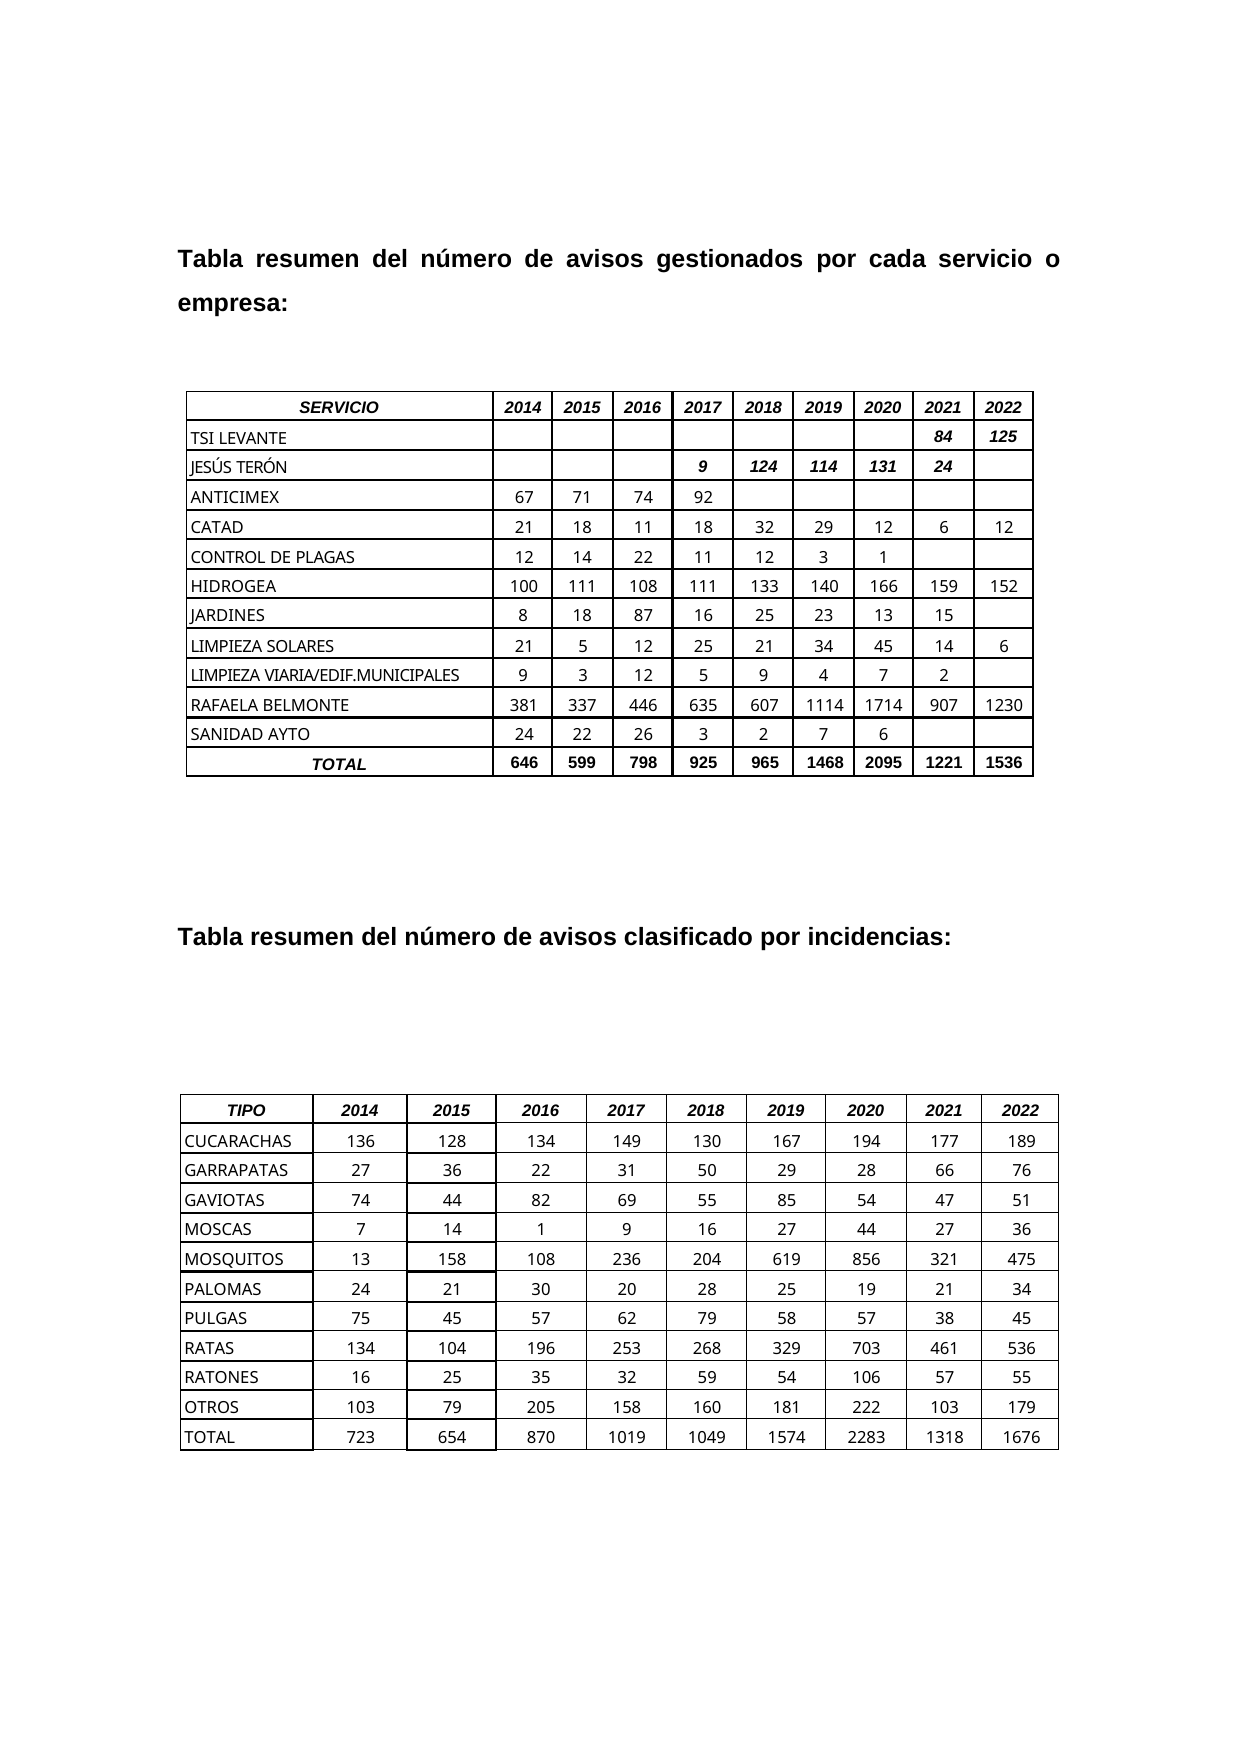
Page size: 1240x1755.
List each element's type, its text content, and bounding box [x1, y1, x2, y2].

table_cell [914, 481, 973, 509]
table_cell CATAD [187, 511, 492, 538]
table_cell 2 [734, 719, 792, 746]
table_cell 11 [614, 511, 671, 538]
table_header 2014 [314, 1095, 406, 1122]
table_header TIPO [181, 1095, 312, 1122]
table_cell 75 [314, 1302, 406, 1330]
table_cell 32 [734, 511, 792, 538]
table_cell 3 [794, 540, 853, 568]
table_cell [975, 659, 1032, 686]
table_cell CONTROL DE PLAGAS [187, 540, 492, 568]
table_cell 45 [408, 1303, 495, 1330]
table_cell [975, 451, 1032, 478]
table_cell [674, 421, 732, 449]
table_cell 16 [314, 1361, 406, 1389]
table_cell 3 [674, 719, 732, 746]
table_cell 2283 [826, 1419, 906, 1448]
table_cell 38 [907, 1302, 981, 1330]
table_cell 181 [747, 1390, 825, 1418]
table_cell 84 [914, 421, 973, 449]
table_cell LIMPIEZA VIARIA/EDIF.MUNICIPALES [187, 659, 492, 686]
table_cell 907 [914, 688, 973, 716]
table_cell 14 [914, 629, 973, 657]
table_cell 12 [614, 629, 671, 657]
table_cell HIDROGEA [187, 570, 492, 597]
table_cell 57 [497, 1302, 586, 1330]
table_cell [914, 540, 973, 568]
table_cell 205 [497, 1390, 586, 1418]
table_cell 25 [674, 629, 732, 657]
table_cell 7 [794, 719, 853, 746]
table_cell 1230 [975, 688, 1032, 716]
table_cell CUCARACHAS [181, 1124, 312, 1152]
table_cell 9 [587, 1213, 666, 1241]
table_cell 133 [734, 570, 792, 597]
table_cell 45 [982, 1302, 1058, 1330]
table_cell 44 [826, 1213, 906, 1241]
table_header 2016 [497, 1095, 586, 1122]
table_cell 253 [587, 1331, 666, 1360]
table_cell 166 [855, 570, 912, 597]
table_header 2015 [408, 1095, 495, 1122]
table_cell 177 [907, 1123, 981, 1152]
table_cell 461 [907, 1331, 981, 1360]
table_header 2021 [907, 1095, 981, 1122]
table_cell 16 [667, 1213, 746, 1241]
table_cell 25 [408, 1362, 495, 1389]
table_cell 6 [914, 511, 973, 538]
table_header 2014 [494, 392, 551, 419]
table_cell 1 [497, 1213, 586, 1241]
table_cell 13 [855, 599, 912, 627]
table_cell 167 [747, 1123, 825, 1152]
table_cell 29 [794, 511, 853, 538]
table_cell 1019 [587, 1419, 666, 1448]
table_cell 54 [826, 1183, 906, 1212]
table_cell 646 [494, 748, 551, 775]
table_cell 22 [553, 719, 612, 746]
table_cell 100 [494, 570, 551, 597]
table_cell 26 [614, 719, 671, 746]
table_cell 446 [614, 688, 671, 716]
table_cell 149 [587, 1123, 666, 1152]
table_cell [855, 481, 912, 509]
table_cell 21 [408, 1273, 495, 1301]
table_cell MOSCAS [181, 1214, 312, 1241]
table_header 2019 [747, 1095, 825, 1122]
table_cell 128 [408, 1124, 495, 1152]
table_cell 3 [553, 659, 612, 686]
table_cell 22 [614, 540, 671, 568]
table_cell 125 [975, 421, 1032, 449]
table_cell 59 [667, 1361, 746, 1389]
table_cell 925 [674, 748, 732, 775]
table_cell 6 [975, 629, 1032, 657]
table_cell 1714 [855, 688, 912, 716]
table_cell 870 [497, 1419, 586, 1448]
table_cell 189 [982, 1123, 1058, 1152]
table_cell 32 [587, 1361, 666, 1389]
table_cell 18 [553, 599, 612, 627]
table_cell 21 [494, 629, 551, 657]
table_cell 30 [497, 1271, 586, 1301]
table_cell 20 [587, 1271, 666, 1301]
table_cell 196 [497, 1331, 586, 1360]
table_cell 7 [314, 1213, 406, 1241]
table_cell 85 [747, 1183, 825, 1212]
table_cell 160 [667, 1390, 746, 1418]
table_cell 66 [907, 1153, 981, 1182]
table_cell 5 [553, 629, 612, 657]
table_cell 24 [494, 719, 551, 746]
table_cell [494, 451, 551, 478]
table_cell [494, 421, 551, 449]
table_header SERVICIO [187, 392, 492, 419]
table_cell 158 [587, 1390, 666, 1418]
table_cell PALOMAS [181, 1273, 312, 1301]
table_cell 12 [734, 540, 792, 568]
table_cell TOTAL [187, 748, 492, 775]
table_cell 103 [314, 1390, 406, 1418]
table_cell 194 [826, 1123, 906, 1152]
table_cell 1676 [982, 1419, 1058, 1448]
table_cell 71 [553, 481, 612, 509]
table_cell 1114 [794, 688, 853, 716]
table_cell 28 [667, 1271, 746, 1301]
table_cell 14 [408, 1214, 495, 1241]
table_cell 28 [826, 1153, 906, 1182]
table_cell 74 [314, 1183, 406, 1212]
table_cell 27 [314, 1153, 406, 1182]
table_cell [553, 451, 612, 478]
table_cell 329 [747, 1331, 825, 1360]
table_cell 36 [982, 1213, 1058, 1241]
table_cell 268 [667, 1331, 746, 1360]
table_cell 179 [982, 1390, 1058, 1418]
table_cell 79 [408, 1391, 495, 1418]
table_cell 152 [975, 570, 1032, 597]
table_header 2020 [826, 1095, 906, 1122]
table_cell 635 [674, 688, 732, 716]
table_cell 16 [674, 599, 732, 627]
table_cell [734, 421, 792, 449]
table_header 2018 [667, 1095, 746, 1122]
table_cell 607 [734, 688, 792, 716]
table_cell 337 [553, 688, 612, 716]
table_cell 35 [497, 1361, 586, 1389]
table_cell ANTICIMEX [187, 481, 492, 509]
table_cell 8 [494, 599, 551, 627]
table_cell 36 [408, 1154, 495, 1182]
table_cell 856 [826, 1242, 906, 1270]
table_cell 965 [734, 748, 792, 775]
table_cell 67 [494, 481, 551, 509]
table_cell 12 [975, 511, 1032, 538]
table_cell 82 [497, 1183, 586, 1212]
table_cell 69 [587, 1183, 666, 1212]
table_cell 55 [982, 1361, 1058, 1389]
table_cell 1049 [667, 1419, 746, 1448]
table_header 2020 [855, 392, 912, 419]
table_cell 5 [674, 659, 732, 686]
table_cell 14 [553, 540, 612, 568]
table_cell 703 [826, 1331, 906, 1360]
table_cell 723 [314, 1419, 406, 1448]
table_cell OTROS [181, 1391, 312, 1418]
table_cell 6 [855, 719, 912, 746]
table_cell 45 [855, 629, 912, 657]
table_header 2016 [614, 392, 671, 419]
table_cell [975, 481, 1032, 509]
table_cell 204 [667, 1242, 746, 1270]
subtitle Tabla resumen del número de avisos clasificado por incidencias: [177, 922, 1075, 950]
table_cell [914, 719, 973, 746]
table_cell [614, 451, 671, 478]
table_cell 47 [907, 1183, 981, 1212]
table_cell [975, 719, 1032, 746]
table_cell 106 [826, 1361, 906, 1389]
table_cell 2 [914, 659, 973, 686]
table_cell [794, 421, 853, 449]
table_header 2019 [794, 392, 853, 419]
table_cell 475 [982, 1242, 1058, 1270]
table_cell SANIDAD AYTO [187, 719, 492, 746]
table_cell 104 [408, 1332, 495, 1360]
table_cell 654 [408, 1420, 495, 1448]
table_cell RATONES [181, 1362, 312, 1389]
table_cell 31 [587, 1153, 666, 1182]
table_cell 23 [794, 599, 853, 627]
table_cell [794, 481, 853, 509]
table_cell 25 [734, 599, 792, 627]
table_cell 76 [982, 1153, 1058, 1182]
table_cell 12 [614, 659, 671, 686]
table_cell 12 [494, 540, 551, 568]
table_cell 54 [747, 1361, 825, 1389]
table_cell 87 [614, 599, 671, 627]
table_cell MOSQUITOS [181, 1243, 312, 1270]
table_cell 131 [855, 451, 912, 478]
table_cell 34 [982, 1271, 1058, 1301]
table_cell 21 [494, 511, 551, 538]
table_cell [975, 599, 1032, 627]
table_cell 24 [914, 451, 973, 478]
table_cell 1318 [907, 1419, 981, 1448]
table_cell 25 [747, 1271, 825, 1301]
table_cell JARDINES [187, 599, 492, 627]
table_header 2022 [982, 1095, 1058, 1122]
table_cell 58 [747, 1302, 825, 1330]
table_cell 381 [494, 688, 551, 716]
table_header 2018 [734, 392, 792, 419]
table_cell 18 [553, 511, 612, 538]
table_header 2022 [975, 392, 1032, 419]
table_cell 27 [747, 1213, 825, 1241]
table_cell 222 [826, 1390, 906, 1418]
table_cell 130 [667, 1123, 746, 1152]
table_cell [614, 421, 671, 449]
table_cell 79 [667, 1302, 746, 1330]
table_cell RAFAELA BELMONTE [187, 688, 492, 716]
table_cell 1 [855, 540, 912, 568]
table_cell 62 [587, 1302, 666, 1330]
table_cell 18 [674, 511, 732, 538]
table_cell 158 [408, 1243, 495, 1270]
table_header 2017 [587, 1095, 666, 1122]
table_cell 619 [747, 1242, 825, 1270]
table_cell TOTAL [181, 1420, 312, 1448]
table_cell 798 [614, 748, 671, 775]
table_cell 108 [497, 1242, 586, 1270]
table_cell GAVIOTAS [181, 1184, 312, 1212]
table_cell LIMPIEZA SOLARES [187, 629, 492, 657]
table_cell 9 [494, 659, 551, 686]
table_cell 74 [614, 481, 671, 509]
table_cell 24 [314, 1271, 406, 1301]
table_cell 599 [553, 748, 612, 775]
table_cell GARRAPATAS [181, 1154, 312, 1182]
table_cell 136 [314, 1124, 406, 1152]
table_cell 108 [614, 570, 671, 597]
table_cell 2095 [855, 748, 912, 775]
table_cell 34 [794, 629, 853, 657]
table_cell 11 [674, 540, 732, 568]
table_cell 50 [667, 1153, 746, 1182]
table_cell 15 [914, 599, 973, 627]
table_cell 1221 [914, 748, 973, 775]
table_cell 29 [747, 1153, 825, 1182]
table_cell 1574 [747, 1419, 825, 1448]
table_cell 13 [314, 1242, 406, 1270]
table_header 2021 [914, 392, 973, 419]
table_cell 1468 [794, 748, 853, 775]
table_cell 55 [667, 1183, 746, 1212]
table_cell [734, 481, 792, 509]
table_cell 51 [982, 1183, 1058, 1212]
table_cell [855, 421, 912, 449]
table_cell 111 [674, 570, 732, 597]
table_cell JESÚS TERÓN [187, 451, 492, 478]
table_cell 9 [734, 659, 792, 686]
table_cell 103 [907, 1390, 981, 1418]
table_cell 134 [497, 1123, 586, 1152]
table_cell 21 [734, 629, 792, 657]
table_cell PULGAS [181, 1303, 312, 1330]
table_cell RATAS [181, 1332, 312, 1360]
table_cell 57 [907, 1361, 981, 1389]
table_cell 140 [794, 570, 853, 597]
table_cell 19 [826, 1271, 906, 1301]
table_cell 236 [587, 1242, 666, 1270]
table_cell 21 [907, 1271, 981, 1301]
table_cell 92 [674, 481, 732, 509]
table_cell 44 [408, 1184, 495, 1212]
table_cell 124 [734, 451, 792, 478]
table_cell 27 [907, 1213, 981, 1241]
text Tabla resumen del número de avisos gestionados por cada servicio o empresa: [177, 244, 1075, 316]
table_cell 57 [826, 1302, 906, 1330]
table_header 2017 [674, 392, 732, 419]
table_cell 22 [497, 1153, 586, 1182]
table_cell 114 [794, 451, 853, 478]
table_cell 321 [907, 1242, 981, 1270]
table_cell 111 [553, 570, 612, 597]
table_cell [975, 540, 1032, 568]
table_cell 9 [674, 451, 732, 478]
table_cell 4 [794, 659, 853, 686]
table_cell 1536 [975, 748, 1032, 775]
table_cell TSI LEVANTE [187, 421, 492, 449]
table_cell 7 [855, 659, 912, 686]
table_cell 134 [314, 1331, 406, 1360]
table_header 2015 [553, 392, 612, 419]
table_cell 12 [855, 511, 912, 538]
table_cell 536 [982, 1331, 1058, 1360]
table_cell 159 [914, 570, 973, 597]
table_cell [553, 421, 612, 449]
